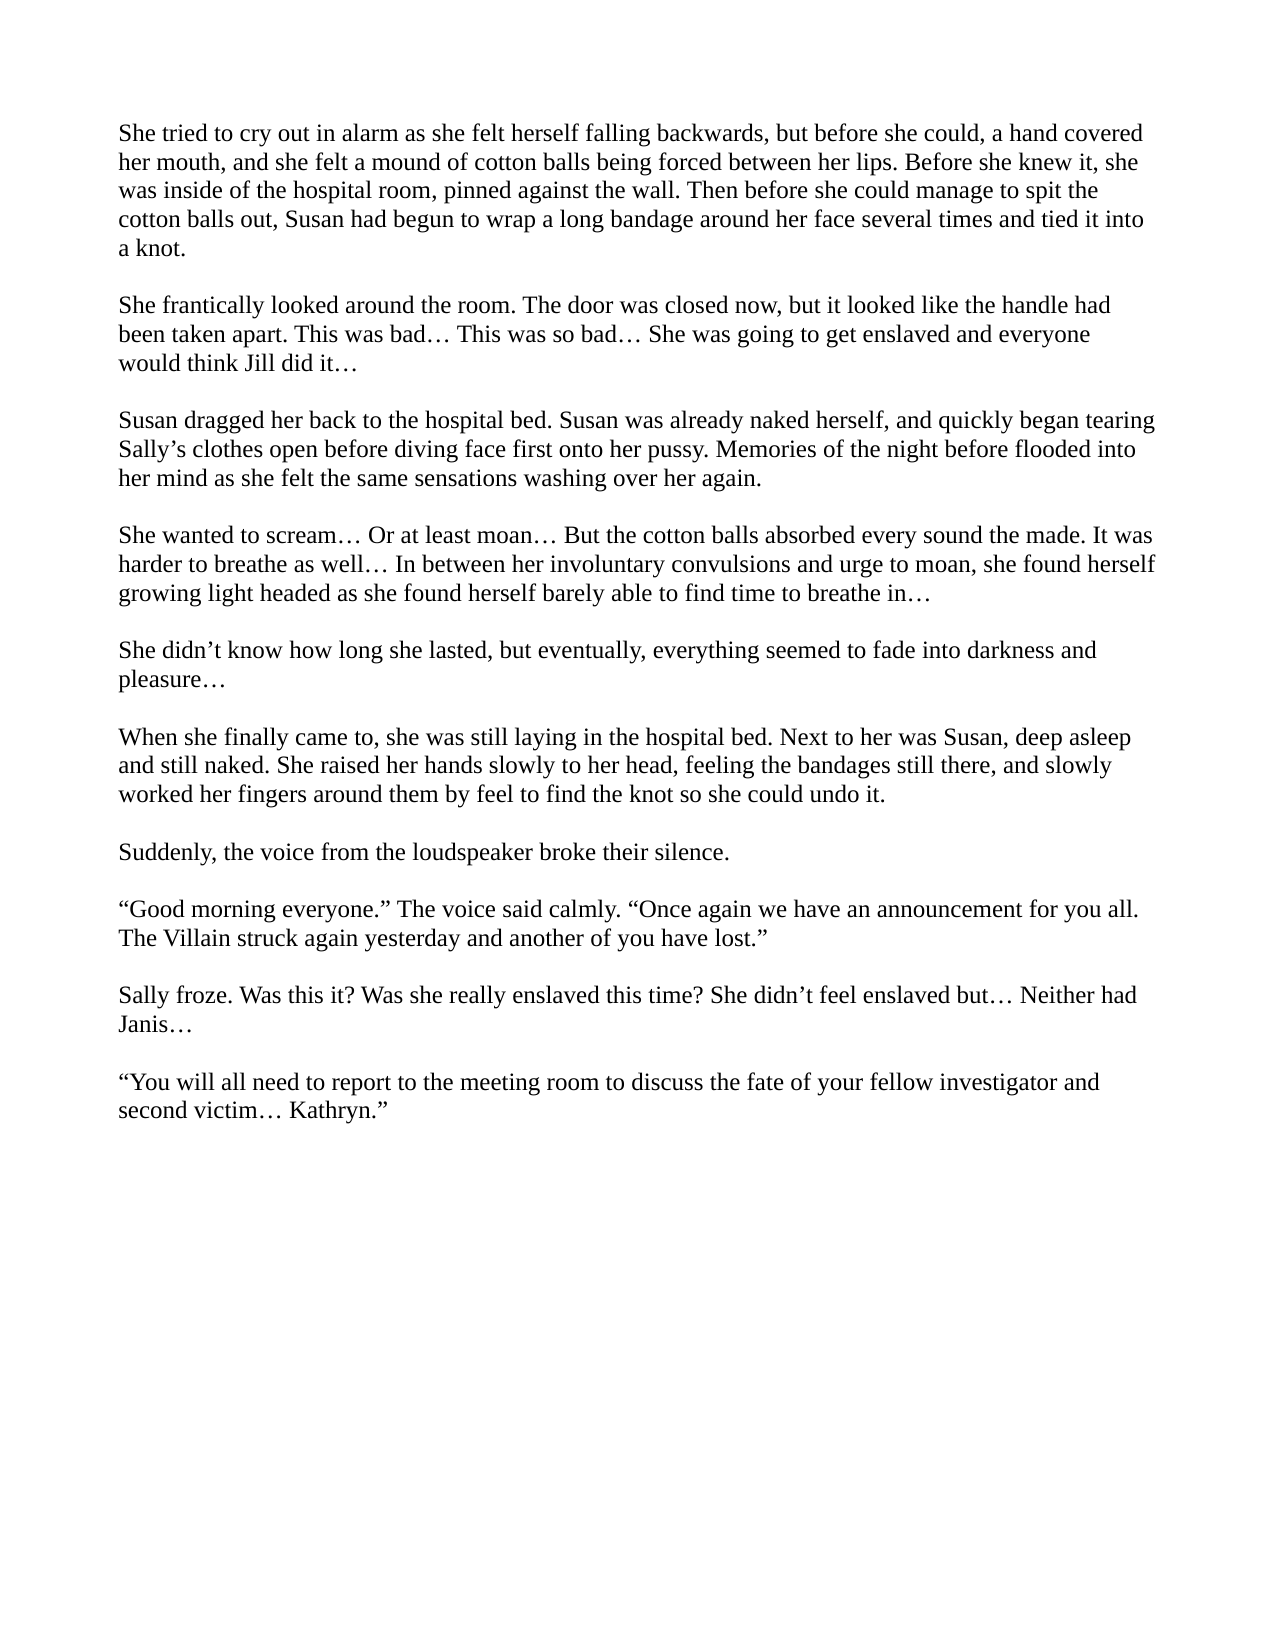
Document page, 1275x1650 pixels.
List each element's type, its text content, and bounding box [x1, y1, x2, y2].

text She didn’t know how long she lasted, but eventually, everything seemed to fade into darkness and pleasure… [118, 636, 1157, 693]
text She frantically looked around the room. The door was closed now, but it looked like the handle had been taken apart. This was bad… This was so bad… She was going to get enslaved and everyone would think Jill did it… [118, 291, 1157, 377]
text Susan dragged her back to the hospital bed. Susan was already naked herself, and quickly began tearing Sally’s clothes open before diving face first onto her pussy. Memories of the night before flooded into her mind as she felt the same sensations washing over her again. [118, 406, 1157, 492]
text When she finally came to, she was still laying in the hospital bed. Next to her was Susan, deep asleep and still naked. She raised her hands slowly to her head, feeling the bandages still there, and slowly worked her fingers around them by feel to find the knot so she could undo it. [118, 722, 1157, 808]
text Suddenly, the voice from the loudspeaker broke their silence. [118, 837, 1157, 866]
text “Good morning everyone.” The voice said calmly. “Once again we have an announcement for you all. The Villain struck again yesterday and another of you have lost.” [118, 894, 1157, 952]
text Sally froze. Was this it? Was she really enslaved this time? She didn’t feel enslaved but… Neither had Janis… [118, 981, 1157, 1038]
text She tried to cry out in alarm as she felt herself falling backwards, but before she could, a hand covered her mouth, and she felt a mound of cotton balls being forced between her lips. Before she knew it, she was inside of the hospital room, pinned against the wall. Then before she could manage to spit the cotton balls out, Susan had begun to wrap a long bandage around her face several times and tied it into a knot. [118, 118, 1157, 262]
text She wanted to scream… Or at least moan… But the cotton balls absorbed every sound the made. It was harder to breathe as well… In between her involuntary convulsions and urge to moan, she found herself growing light headed as she found herself barely able to find time to breathe in… [118, 521, 1157, 607]
text “You will all need to report to the meeting room to discuss the fate of your fellow investigator and second victim… Kathryn.” [118, 1067, 1157, 1124]
